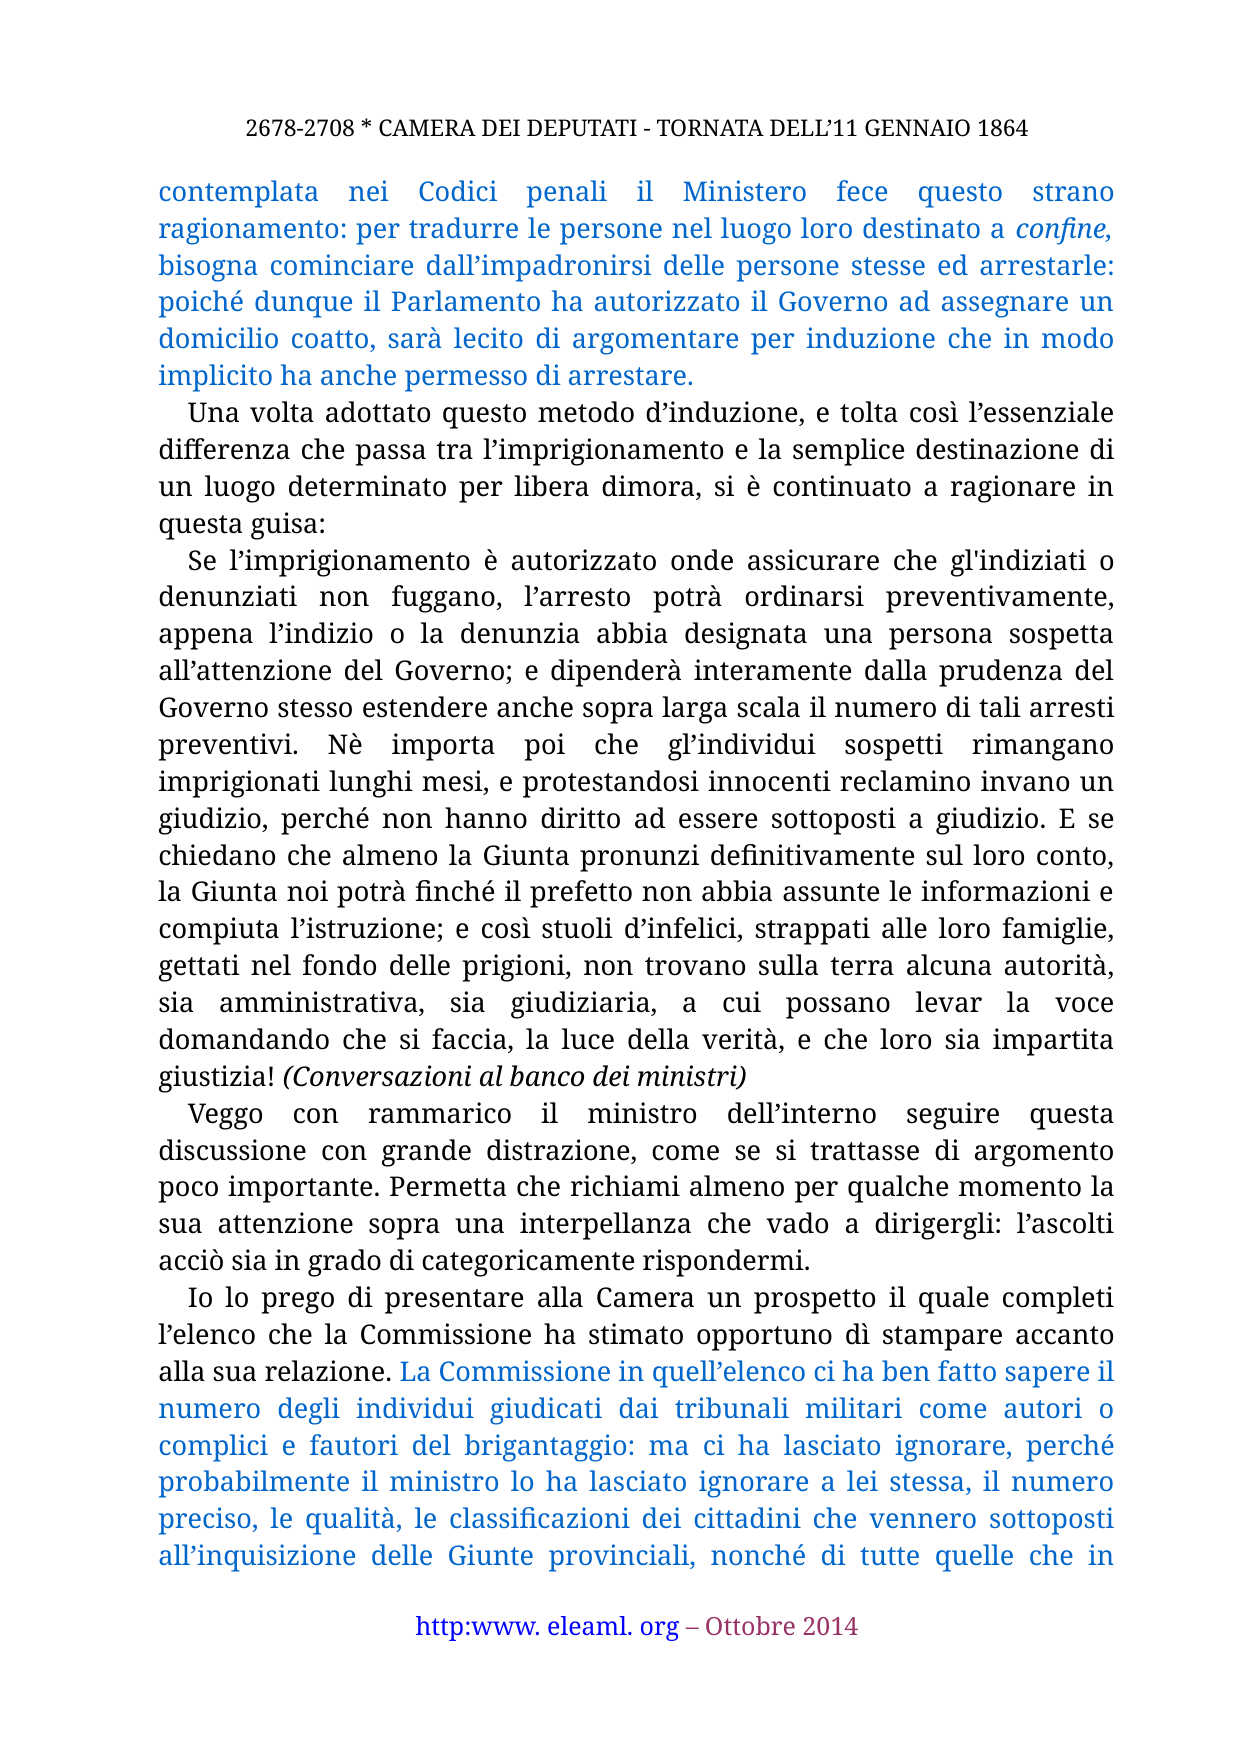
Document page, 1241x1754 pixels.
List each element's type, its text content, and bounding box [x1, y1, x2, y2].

text Io lo prego di presentare alla Camera un prospetto il quale completi l’elenco che la Commissione ha stimato opportuno dì stampare accanto alla sua relazione. La Commissione in quell’elenco ci ha ben fatto sapere il numero degli individui giudicati dai tribunali militari come autori o complici e fautori del brigantaggio: ma ci ha lasciato ignorare, perché probabilmente il ministro lo ha lasciato ignorare a lei stessa, il numero preciso, le qualità, le classificazioni dei cittadini che vennero sottoposti all’inquisizione delle Giunte provinciali, nonché di tutte quelle che in [158, 1278, 1116, 1573]
text contemplata nei Codici penali il Ministero fece questo strano ragionamento: per tradurre le persone nel luogo loro destinato a confine, bisogna cominciare dall’impadronirsi delle persone stesse ed arrestarle: poiché dunque il Parlamento ha autorizzato il Governo ad assegnare un domicilio coatto, sarà lecito di argomentare per induzione che in modo implicito ha anche permesso di arrestare. [158, 172, 1116, 393]
text Una volta adottato questo metodo d’induzione, e tolta così l’essenziale differenza che passa tra l’imprigionamento e la semplice destinazione di un luogo determinato per libera dimora, si è continuato a ragionare in questa guisa: [158, 393, 1116, 541]
text Veggo con rammarico il ministro dell’interno seguire questa discussione con grande distrazione, come se si trattasse di argomento poco importante. Permetta che richiami almeno per qualche momento la sua attenzione sopra una interpellanza che vado a dirigergli: l’ascolti acciò sia in grado di categoricamente rispondermi. [158, 1094, 1116, 1278]
text Se l’imprigionamento è autorizzato onde assicurare che gl'indiziati o denunziati non fuggano, l’arresto potrà ordinarsi preventivamente, appena l’indizio o la denunzia abbia designata una persona sospetta all’attenzione del Governo; e dipenderà interamente dalla prudenza del Governo stesso estendere anche sopra larga scala il numero di tali arresti preventivi. Nè importa poi che gl’individui sospetti rimangano imprigionati lunghi mesi, e protestandosi innocenti reclamino invano un giudizio, perché non hanno diritto ad essere sottoposti a giudizio. E se chiedano che almeno la Giunta pronunzi definitivamente sul loro conto, la Giunta noi potrà finché il prefetto non abbia assunte le informazioni e compiuta l’istruzione; e così stuoli d’infelici, strappati alle loro famiglie, gettati nel fondo delle prigioni, non trovano sulla terra alcuna autorità, sia amministrativa, sia giudiziaria, a cui possano levar la voce domandando che si faccia, la luce della verità, e che loro sia impartita giustizia! (Conversazioni al banco dei ministri) [158, 541, 1116, 1094]
